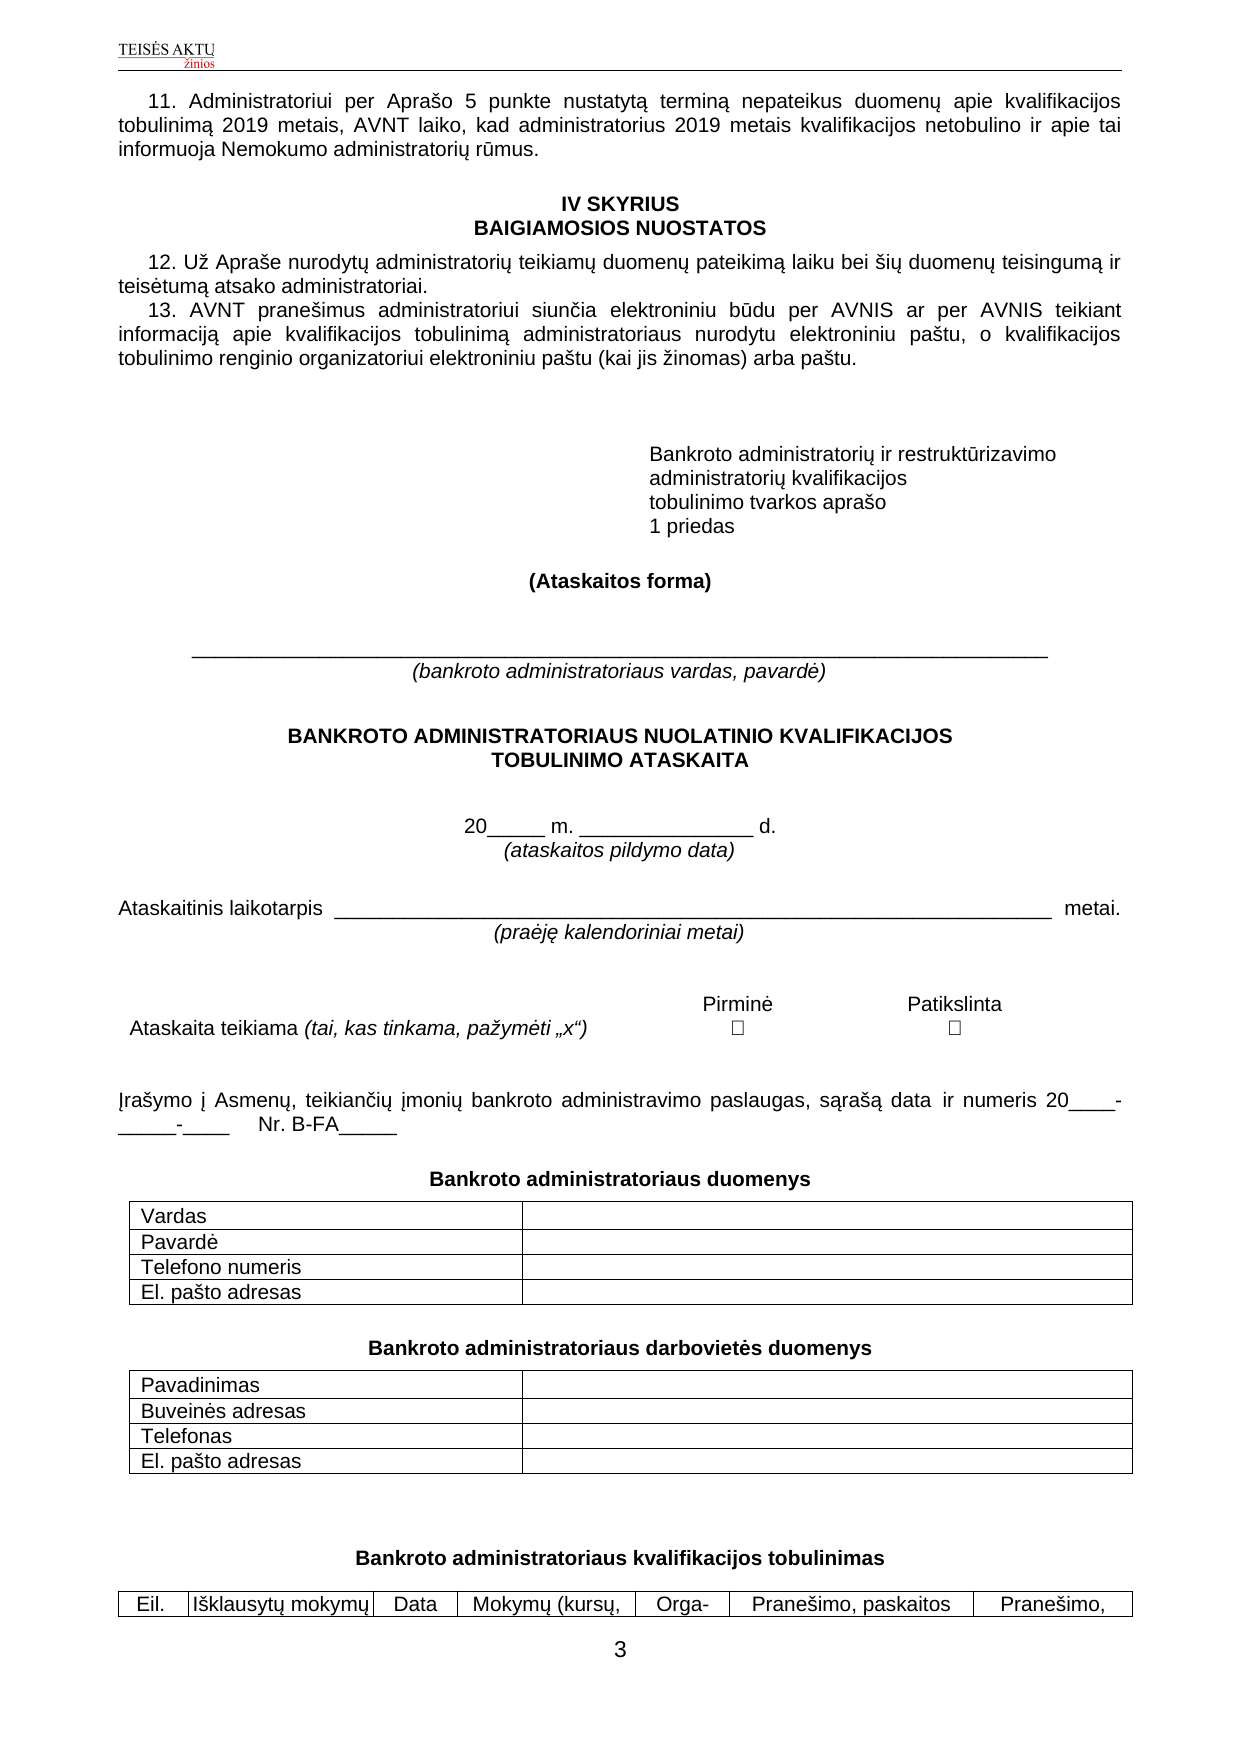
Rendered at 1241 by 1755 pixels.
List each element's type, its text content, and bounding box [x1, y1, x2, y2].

table_header Eil. [119, 1592, 188, 1616]
text (praėję kalendoriniai metai) [118, 920, 1122, 944]
table_header [523, 1202, 1132, 1229]
table_header [118, 968, 629, 1016]
text Bankroto administratoriaus darbovietės duomenys [118, 1336, 1122, 1360]
table_header Pirminė [629, 968, 846, 1016]
text Bankroto administratoriaus kvalifikacijos tobulinimas [118, 1546, 1122, 1570]
table_header Pavadinimas [130, 1371, 522, 1398]
table_cell Telefonas [130, 1424, 522, 1448]
table_cell Telefono numeris [130, 1255, 522, 1279]
text (Ataskaitos forma) [118, 569, 1122, 593]
table_cell [523, 1449, 1132, 1473]
table_header Patikslinta [846, 968, 1063, 1016]
table_header Orga- [636, 1592, 729, 1616]
text 11. Administratoriui per Aprašo 5 punkte nustatytą terminą nepateikus duomenų apie kvalifikacijos tobulinimą 2019 metais, AVNT laiko, kad administratorius 2019 metais kvalifikacijos netobulino ir apie tai informuoja Nemokumo administratorių rūmus. [118, 89, 1122, 161]
table_cell [523, 1280, 1132, 1304]
table_header Vardas [130, 1202, 522, 1229]
text 12. Už Apraše nurodytų administratorių teikiamų duomenų pateikimą laiku bei šių duomenų teisingumą ir teisėtumą atsako administratoriai. [118, 250, 1122, 298]
table_cell Buveinės adresas [130, 1399, 522, 1423]
table_cell [523, 1255, 1132, 1279]
table_cell [523, 1399, 1132, 1423]
text Įrašymo į Asmenų, teikiančių įmonių bankroto administravimo paslaugas, sąrašą data ir numeris 20____-_____-____ Nr. B-FA_____ [118, 1088, 1122, 1136]
table_cell El. pašto adresas [130, 1280, 522, 1304]
table_header Išklausytų mokymų [189, 1592, 373, 1616]
table_cell Ataskaita teikiama (tai, kas tinkama, pažymėti „x“) [118, 1016, 629, 1040]
text bankroto administratoriaus nuolatinio kvalifikacijos tobulinimo ataskaita [118, 724, 1122, 772]
text 13. AVNT pranešimus administratoriui siunčia elektroniniu būdu per AVNIS ar per AVNIS teikiant informaciją apie kvalifikacijos tobulinimą administratoriaus nurodytu elektroniniu paštu, o kvalifikacijos tobulinimo renginio organizatoriui elektroniniu paštu (kai jis žinomas) arba paštu. [118, 298, 1122, 370]
table_cell Pavardė [130, 1230, 522, 1254]
table_header [523, 1371, 1132, 1398]
text IV SKYRIUS BAIGIAMOSIOS NUOSTATOS [118, 192, 1122, 240]
table_header Mokymų (kursų, [458, 1592, 635, 1616]
text 20_____ m. _______________ d. (ataskaitos pildymo data) [118, 814, 1122, 862]
table_cell  [629, 1016, 846, 1040]
table_cell [523, 1230, 1132, 1254]
text Bankroto administratoriaus duomenys [118, 1167, 1122, 1191]
table_header Pranešimo, [974, 1592, 1132, 1616]
table_header Pranešimo, paskaitos [730, 1592, 973, 1616]
table_cell [523, 1424, 1132, 1448]
text Ataskaitinis laikotarpis ______________________________________________________________ metai. [118, 896, 1122, 920]
table_header Data [374, 1592, 457, 1616]
table_cell El. pašto adresas [130, 1449, 522, 1473]
table_cell  [846, 1016, 1063, 1040]
text __________________________________________________________________________ (bankroto administratoriaus vardas, pavardė) [118, 634, 1122, 682]
text Bankroto administratorių ir restruktūrizavimo administratorių kvalifikacijos tobulinimo tvarkos aprašo 1 priedas [649, 442, 1122, 538]
